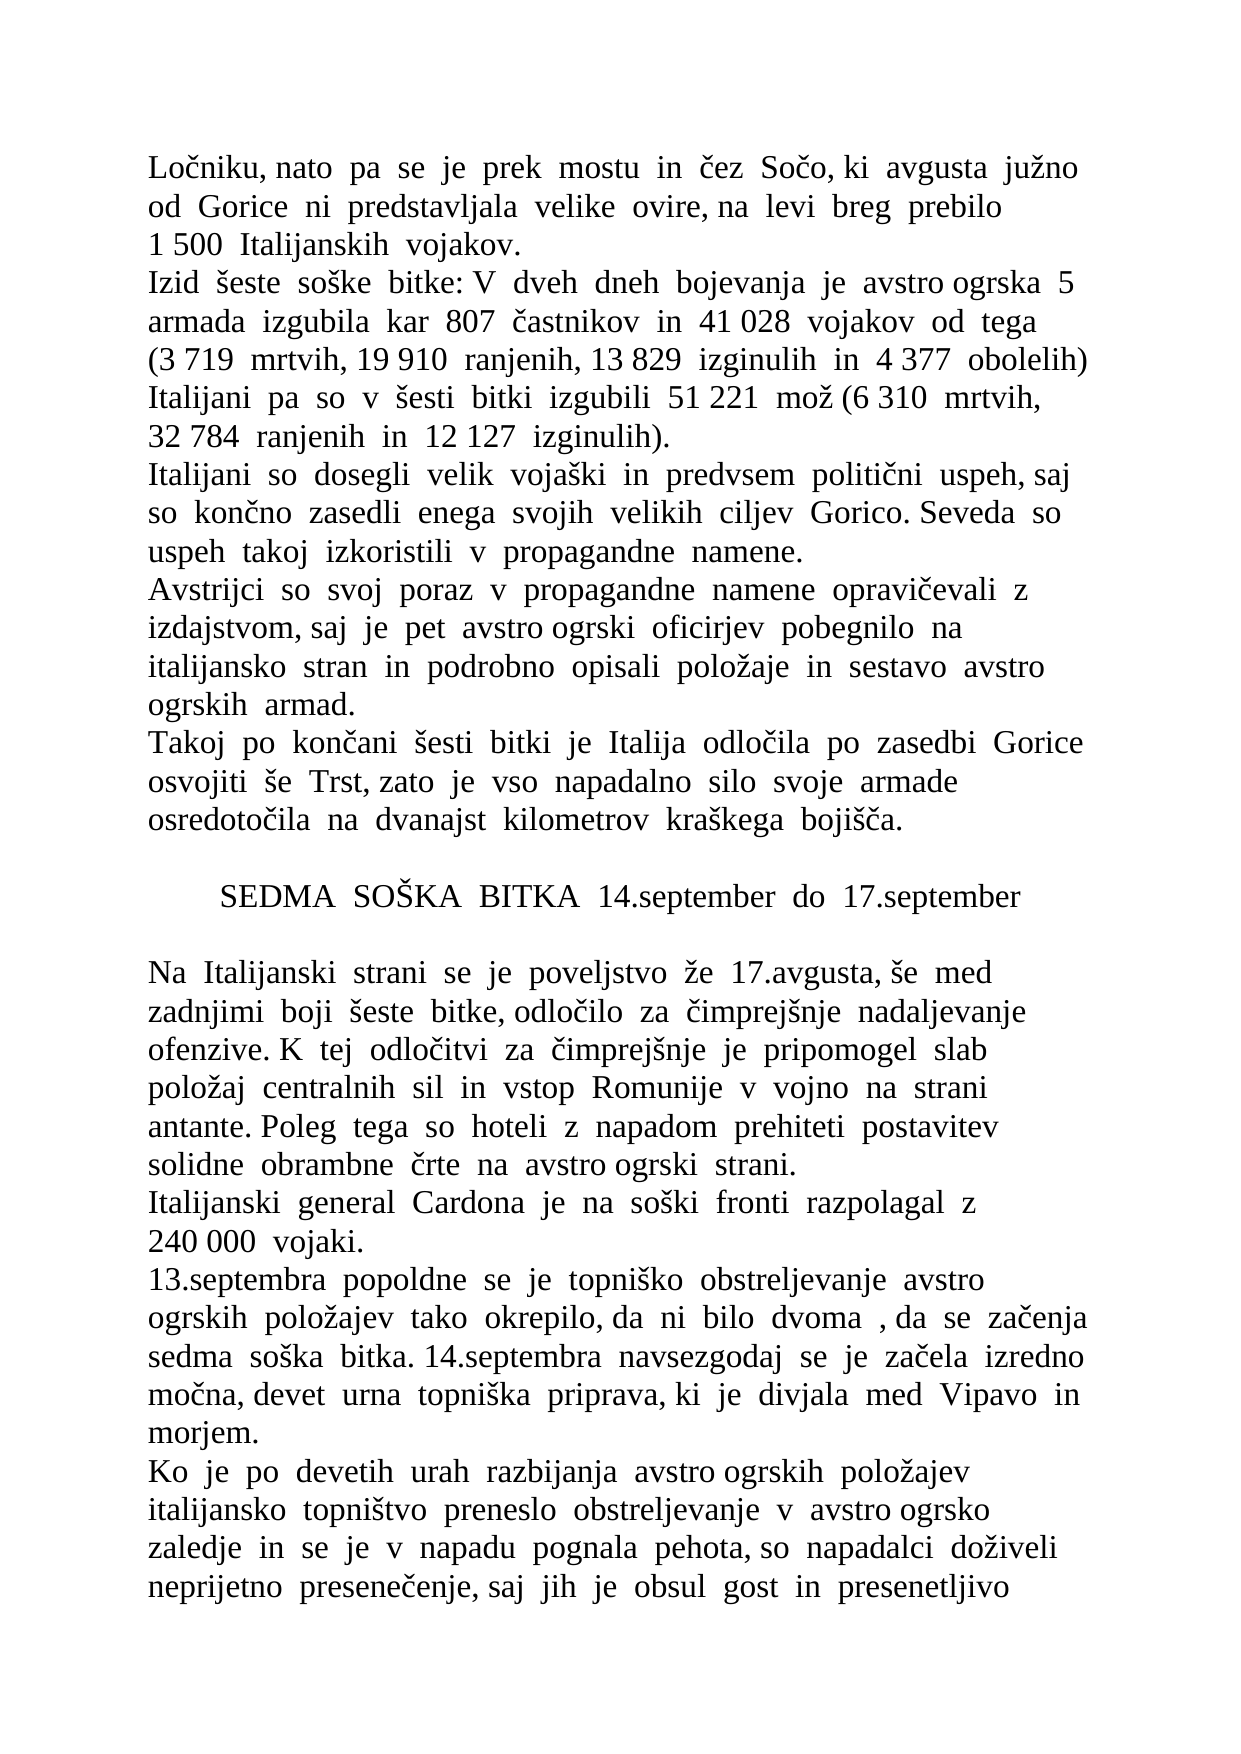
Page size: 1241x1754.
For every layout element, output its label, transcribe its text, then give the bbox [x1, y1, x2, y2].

text Ločniku, nato pa se je prek mostu in čez Sočo, ki avgusta južno od Gorice ni predstavljala velike ovire, na levi breg prebilo [148, 148, 1093, 224]
text Italijanski general Cardona je na soški fronti razpolagal z [148, 1183, 1093, 1221]
text Izid šeste soške bitke: V dveh dneh bojevanja je avstro ogrska 5 armada izgubila kar 807 častnikov in 41 028 vojakov od tega [148, 263, 1093, 339]
text Takoj po končani šesti bitki je Italija odločila po zasedbi Gorice osvojiti še Trst, zato je vso napadalno silo svoje armade osredotočila na dvanajst kilometrov kraškega bojišča. [148, 723, 1093, 838]
text SEDMA SOŠKA BITKA 14.september do 17.september [148, 876, 1093, 914]
text (3 719 mrtvih, 19 910 ranjenih, 13 829 izginulih in 4 377 obolelih) [148, 339, 1093, 378]
text 13.septembra popoldne se je topniško obstreljevanje avstro ogrskih položajev tako okrepilo, da ni bilo dvoma , da se začenja sedma soška bitka. 14.septembra navsezgodaj se je začela izredno močna, devet urna topniška priprava, ki je divjala med Vipavo in morjem. [148, 1259, 1093, 1451]
text Avstrijci so svoj poraz v propagandne namene opravičevali z izdajstvom, saj je pet avstro ogrski oficirjev pobegnilo na italijansko stran in podrobno opisali položaje in sestavo avstro ogrskih armad. [148, 569, 1093, 723]
text Italijani pa so v šesti bitki izgubili 51 221 mož (6 310 mrtvih, [148, 378, 1093, 416]
text 240 000 vojaki. [148, 1221, 1093, 1259]
text 32 784 ranjenih in 12 127 izginulih). [148, 416, 1093, 454]
text Italijani so dosegli velik vojaški in predvsem politični uspeh, saj so končno zasedli enega svojih velikih ciljev Gorico. Seveda so uspeh takoj izkoristili v propagandne namene. [148, 454, 1093, 569]
text Ko je po devetih urah razbijanja avstro ogrskih položajev italijansko topništvo preneslo obstreljevanje v avstro ogrsko zaledje in se je v napadu pognala pehota, so napadalci doživeli neprijetno presenečenje, saj jih je obsul gost in presenetljivo [148, 1451, 1093, 1604]
text Na Italijanski strani se je poveljstvo že 17.avgusta, še med zadnjimi boji šeste bitke, odločilo za čimprejšnje nadaljevanje ofenzive. K tej odločitvi za čimprejšnje je pripomogel slab položaj centralnih sil in vstop Romunije v vojno na strani antante. Poleg tega so hoteli z napadom prehiteti postavitev solidne obrambne črte na avstro ogrski strani. [148, 953, 1093, 1183]
text 1 500 Italijanskih vojakov. [148, 224, 1093, 263]
